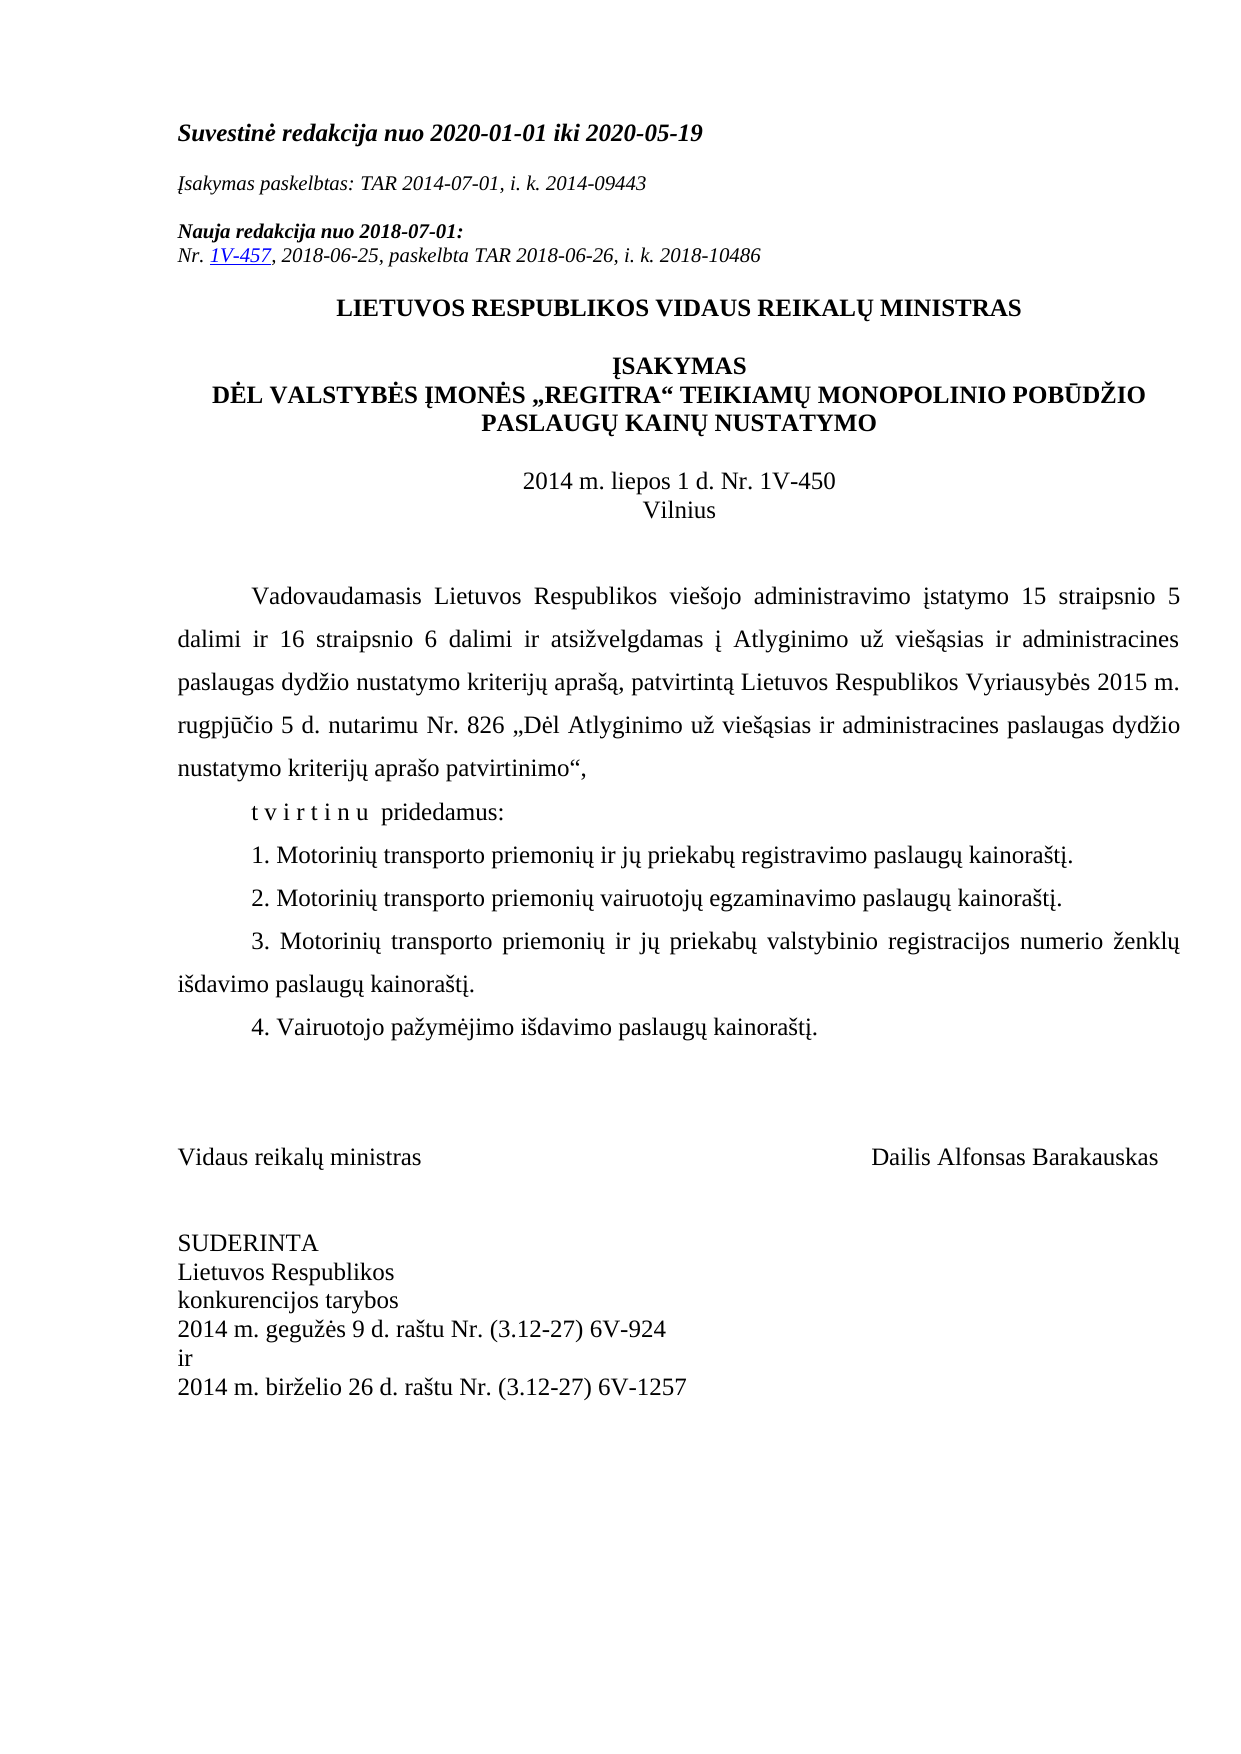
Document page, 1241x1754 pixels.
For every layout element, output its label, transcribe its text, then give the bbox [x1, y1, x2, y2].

text Vidaus reikalų ministras Dailis Alfonsas Barakauskas [177, 1142, 1181, 1170]
text 4. Vairuotojo pažymėjimo išdavimo paslaugų kainoraštį. [177, 1012, 1181, 1041]
text Suvestinė redakcija nuo 2020-01-01 iki 2020-05-19 [177, 118, 1181, 147]
text LIETUVOS RESPUBLIKOS VIDAUS REIKALŲ MINISTRAS [177, 293, 1181, 322]
text Vadovaudamasis Lietuvos Respublikos viešojo administravimo įstatymo 15 straipsnio 5 dalimi ir 16 straipsnio 6 dalimi ir atsižvelgdamas į Atlyginimo už viešąsias ir administracines paslaugas dydžio nustatymo kriterijų aprašą, patvirtintą Lietuvos Respublikos Vyriausybės 2015 m. rugpjūčio 5 d. nutarimu Nr. 826 „Dėl Atlyginimo už viešąsias ir administracines paslaugas dydžio nustatymo kriterijų aprašo patvirtinimo“, [177, 581, 1181, 782]
text DĖL VALSTYBĖS ĮMONĖS „REGITRA“ TEIKIAMŲ MONOPOLINIO POBŪDŽIO PASLAUGŲ KAINŲ nustatymo [177, 380, 1181, 437]
text Įsakymas paskelbtas: TAR 2014-07-01, i. k. 2014-09443 [177, 171, 1181, 195]
text 2014 m. gegužės 9 d. raštu Nr. (3.12-27) 6V-924 [177, 1314, 1181, 1343]
text konkurencijos tarybos [177, 1285, 1181, 1314]
text Nr. 1V-457, 2018-06-25, paskelbta TAR 2018-06-26, i. k. 2018-10486 [177, 243, 1181, 267]
text 2014 m. birželio 26 d. raštu Nr. (3.12-27) 6V-1257 [177, 1372, 1181, 1400]
text Lietuvos Respublikos [177, 1257, 1181, 1285]
text ĮSAKYMAS [177, 351, 1181, 380]
text 2014 m. liepos 1 d. Nr. 1V-450 [177, 466, 1181, 495]
text 1. Motorinių transporto priemonių ir jų priekabų registravimo paslaugų kainoraštį. [177, 840, 1181, 868]
text t v i r t i n u pridedamus: [177, 797, 1181, 825]
text 3. Motorinių transporto priemonių ir jų priekabų valstybinio registracijos numerio ženklų išdavimo paslaugų kainoraštį. [177, 926, 1181, 998]
text SUDERINTA [177, 1228, 1181, 1257]
text 2. Motorinių transporto priemonių vairuotojų egzaminavimo paslaugų kainoraštį. [177, 883, 1181, 912]
text Nauja redakcija nuo 2018-07-01: [177, 219, 1181, 243]
text Vilnius [177, 495, 1181, 523]
text ir [177, 1343, 1181, 1372]
